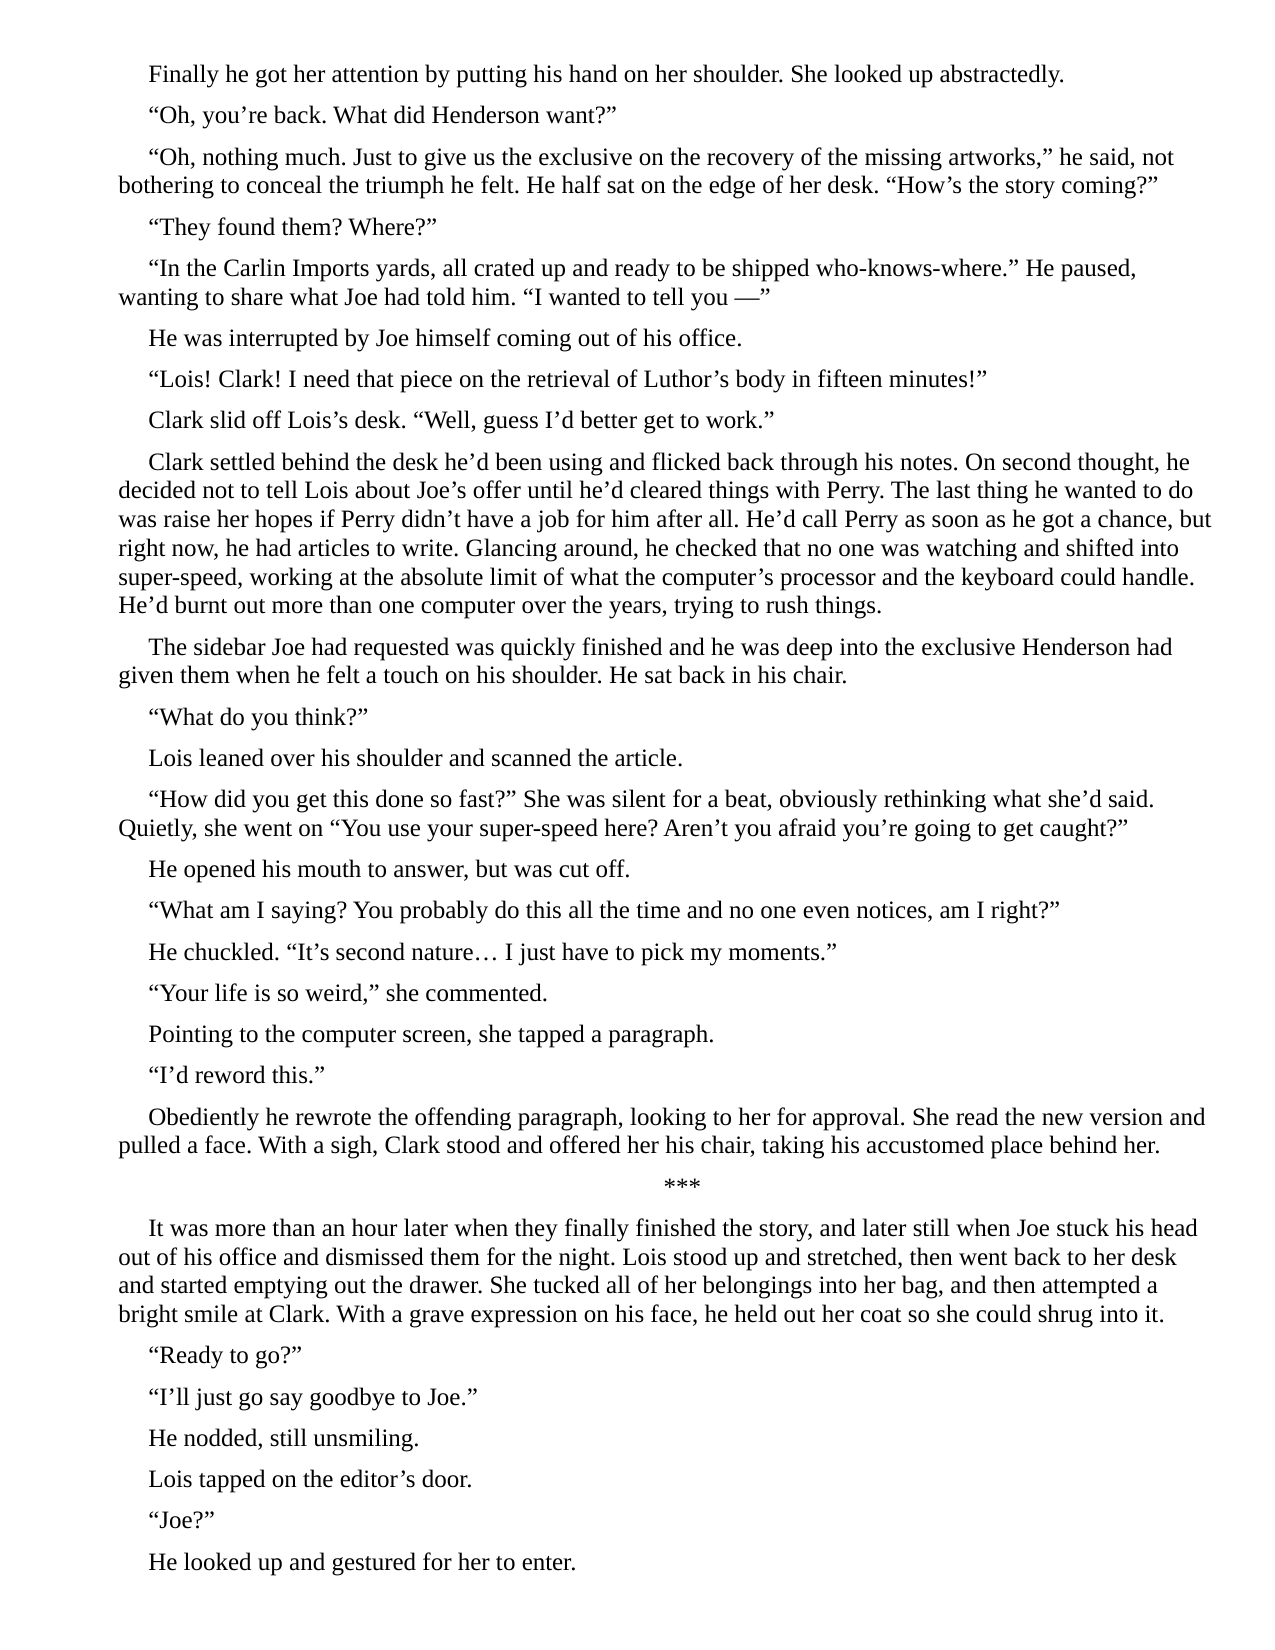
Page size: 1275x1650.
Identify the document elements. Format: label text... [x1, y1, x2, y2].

text “Oh, you’re back. What did Henderson want?” [118, 100, 1216, 129]
text Finally he got her attention by putting his hand on her shoulder. She looked up abstractedly. [118, 59, 1216, 88]
text He chuckled. “It’s second nature… I just have to pick my moments.” [118, 937, 1216, 965]
text Obediently he rewrote the offending paragraph, looking to her for approval. She read the new version and pulled a face. With a sigh, Clark stood and offered her his chair, taking his accustomed place behind her. [118, 1102, 1216, 1159]
text “What am I saying? You probably do this all the time and no one even notices, am I right?” [118, 895, 1216, 924]
text Lois tapped on the editor’s door. [118, 1464, 1216, 1493]
text Pointing to the computer screen, she tapped a paragraph. [118, 1019, 1216, 1048]
text “Joe?” [118, 1505, 1216, 1534]
text “Ready to go?” [118, 1340, 1216, 1369]
text Clark slid off Lois’s desk. “Well, guess I’d better get to work.” [118, 405, 1216, 434]
text “What do you think?” [118, 702, 1216, 730]
text He nodded, still unsmiling. [118, 1423, 1216, 1452]
text He opened his mouth to answer, but was cut off. [118, 854, 1216, 883]
text “I’ll just go say goodbye to Joe.” [118, 1382, 1216, 1410]
text He was interrupted by Joe himself coming out of his office. [118, 323, 1216, 352]
text “Your life is so weird,” she commented. [118, 978, 1216, 1007]
text “Oh, nothing much. Just to give us the exclusive on the recovery of the missing artworks,” he said, not bothering to conceal the triumph he felt. He half sat on the edge of her desk. “How’s the story coming?” [118, 142, 1216, 199]
text “In the Carlin Imports yards, all crated up and ready to be shipped who-knows-where.” He paused, wanting to share what Joe had told him. “I wanted to tell you —” [118, 253, 1216, 310]
text Lois leaned over his shoulder and scanned the article. [118, 743, 1216, 772]
text “They found them? Where?” [118, 212, 1216, 240]
text He looked up and gestured for her to enter. [118, 1547, 1216, 1575]
text “How did you get this done so fast?” She was silent for a beat, obviously rethinking what she’d said. Quietly, she went on “You use your super-speed here? Aren’t you afraid you’re going to get caught?” [118, 784, 1216, 842]
text “I’d reword this.” [118, 1060, 1216, 1089]
text It was more than an hour later when they finally finished the story, and later still when Joe stuck his head out of his office and dismissed them for the night. Lois stood up and stretched, then went back to her desk and started emptying out the drawer. She tucked all of her belongings into her bag, and then attempted a bright smile at Clark. With a grave expression on his face, he held out her coat so she could shrug into it. [118, 1213, 1216, 1328]
text The sidebar Joe had requested was quickly finished and he was deep into the exclusive Henderson had given them when he felt a touch on his shoulder. He sat back in his chair. [118, 632, 1216, 689]
text *** [118, 1172, 1216, 1200]
text “Lois! Clark! I need that piece on the retrieval of Luthor’s body in fifteen minutes!” [118, 364, 1216, 393]
text Clark settled behind the desk he’d been using and flicked back through his notes. On second thought, he decided not to tell Lois about Joe’s offer until he’d cleared things with Perry. The last thing he wanted to do was raise her hopes if Perry didn’t have a job for him after all. He’d call Perry as soon as he got a chance, but right now, he had articles to write. Glancing around, he checked that no one was watching and shifted into super-speed, working at the absolute limit of what the computer’s processor and the keyboard could handle. He’d burnt out more than one computer over the years, trying to rush things. [118, 447, 1216, 619]
